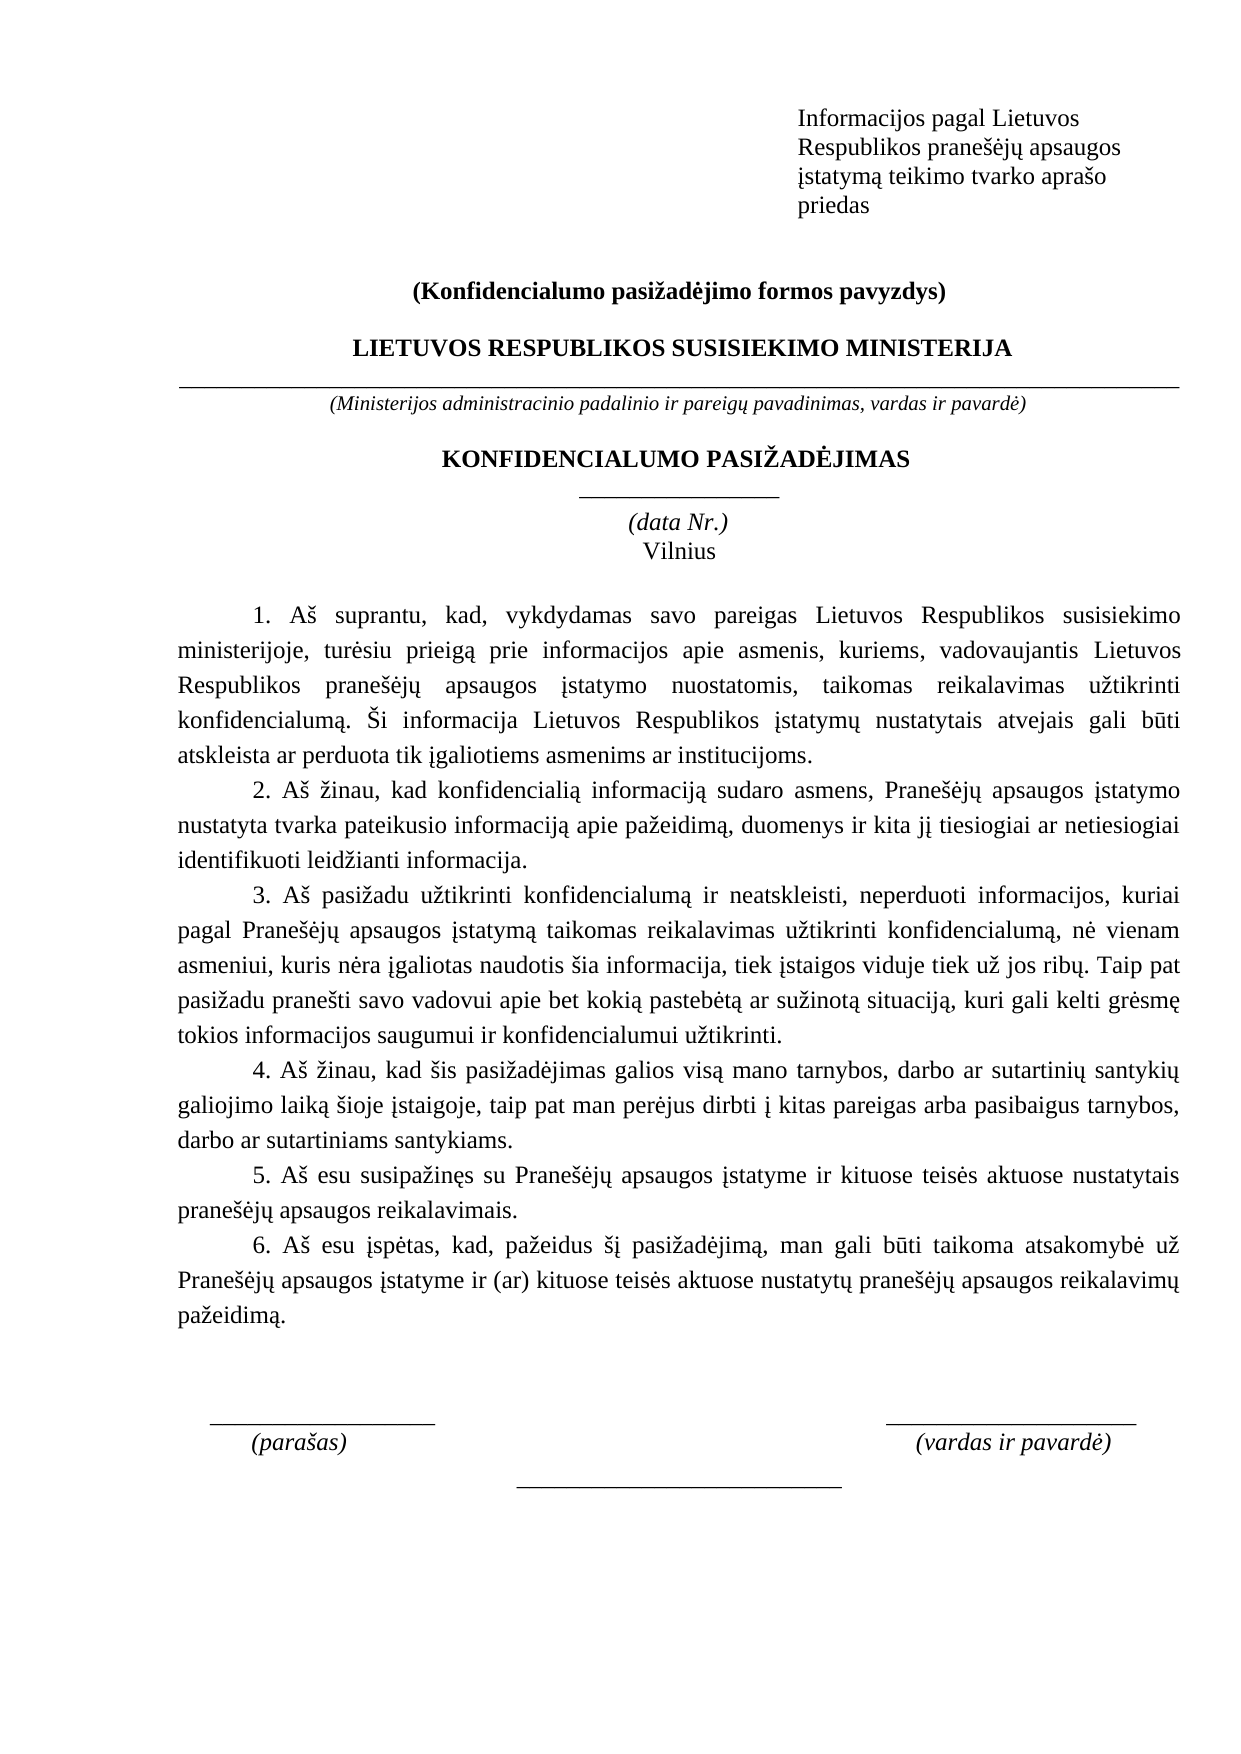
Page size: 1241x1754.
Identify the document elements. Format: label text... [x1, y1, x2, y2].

text 3. Aš pasižadu užtikrinti konfidencialumą ir neatskleisti, neperduoti informacijos, kuriai pagal Pranešėjų apsaugos įstatymą taikomas reikalavimas užtikrinti konfidencialumą, nė vienam asmeniui, kuris nėra įgaliotas naudotis šia informacija, tiek įstaigos viduje tiek už jos ribų. Taip pat pasižadu pranešti savo vadovui apie bet kokią pastebėtą ar sužinotą situaciją, kuri gali kelti grėsmę tokios informacijos saugumui ir konfidencialumui užtikrinti. [177, 880, 1181, 1049]
text Respublikos pranešėjų apsaugos [797, 132, 1181, 161]
text ________________________________________________________________________________ [177, 362, 1181, 391]
text priedas [177, 190, 1181, 218]
text 2. Aš žinau, kad konfidencialią informaciją sudaro asmens, Pranešėjų apsaugos įstatymo nustatyta tvarka pateikusio informaciją apie pažeidimą, duomenys ir kita jį tiesiogiai ar netiesiogiai identifikuoti leidžianti informacija. [177, 775, 1181, 874]
text (Konfidencialumo pasižadėjimo formos pavyzdys) [177, 276, 1181, 305]
text ________________ [177, 472, 1181, 501]
text (Ministerijos administracinio padalinio ir pareigų pavadinimas, vardas ir pavardė) [177, 391, 1181, 415]
text (data Nr.) [177, 507, 1181, 536]
text __________________________ [177, 1462, 1181, 1491]
text 6. Aš esu įspėtas, kad, pažeidus šį pasižadėjimą, man gali būti taikoma atsakomybė už Pranešėjų apsaugos įstatyme ir (ar) kituose teisės aktuose nustatytų pranešėjų apsaugos reikalavimų pažeidimą. [177, 1230, 1181, 1329]
text Vilnius [177, 536, 1181, 565]
text (parašas) (vardas ir pavardė) [177, 1427, 1181, 1456]
text Informacijos pagal Lietuvos [797, 103, 1181, 132]
text __________________ ____________________ [177, 1399, 1181, 1427]
text 5. Aš esu susipažinęs su Pranešėjų apsaugos įstatyme ir kituose teisės aktuose nustatytais pranešėjų apsaugos reikalavimais. [177, 1160, 1181, 1224]
text KONFIDENCIALUMO PASIŽADĖJIMAS [177, 444, 1181, 472]
text 4. Aš žinau, kad šis pasižadėjimas galios visą mano tarnybos, darbo ar sutartinių santykių galiojimo laiką šioje įstaigoje, taip pat man perėjus dirbti į kitas pareigas arba pasibaigus tarnybos, darbo ar sutartiniams santykiams. [177, 1055, 1181, 1154]
text LIETUVOS RESPUBLIKOS SUSISIEKIMO MINISTERIJA [177, 333, 1181, 362]
text įstatymą teikimo tvarko aprašo [797, 161, 1181, 190]
text 1. Aš suprantu, kad, vykdydamas savo pareigas Lietuvos Respublikos susisiekimo ministerijoje, turėsiu prieigą prie informacijos apie asmenis, kuriems, vadovaujantis Lietuvos Respublikos pranešėjų apsaugos įstatymo nuostatomis, taikomas reikalavimas užtikrinti konfidencialumą. Ši informacija Lietuvos Respublikos įstatymų nustatytais atvejais gali būti atskleista ar perduota tik įgaliotiems asmenims ar institucijoms. [177, 600, 1181, 769]
